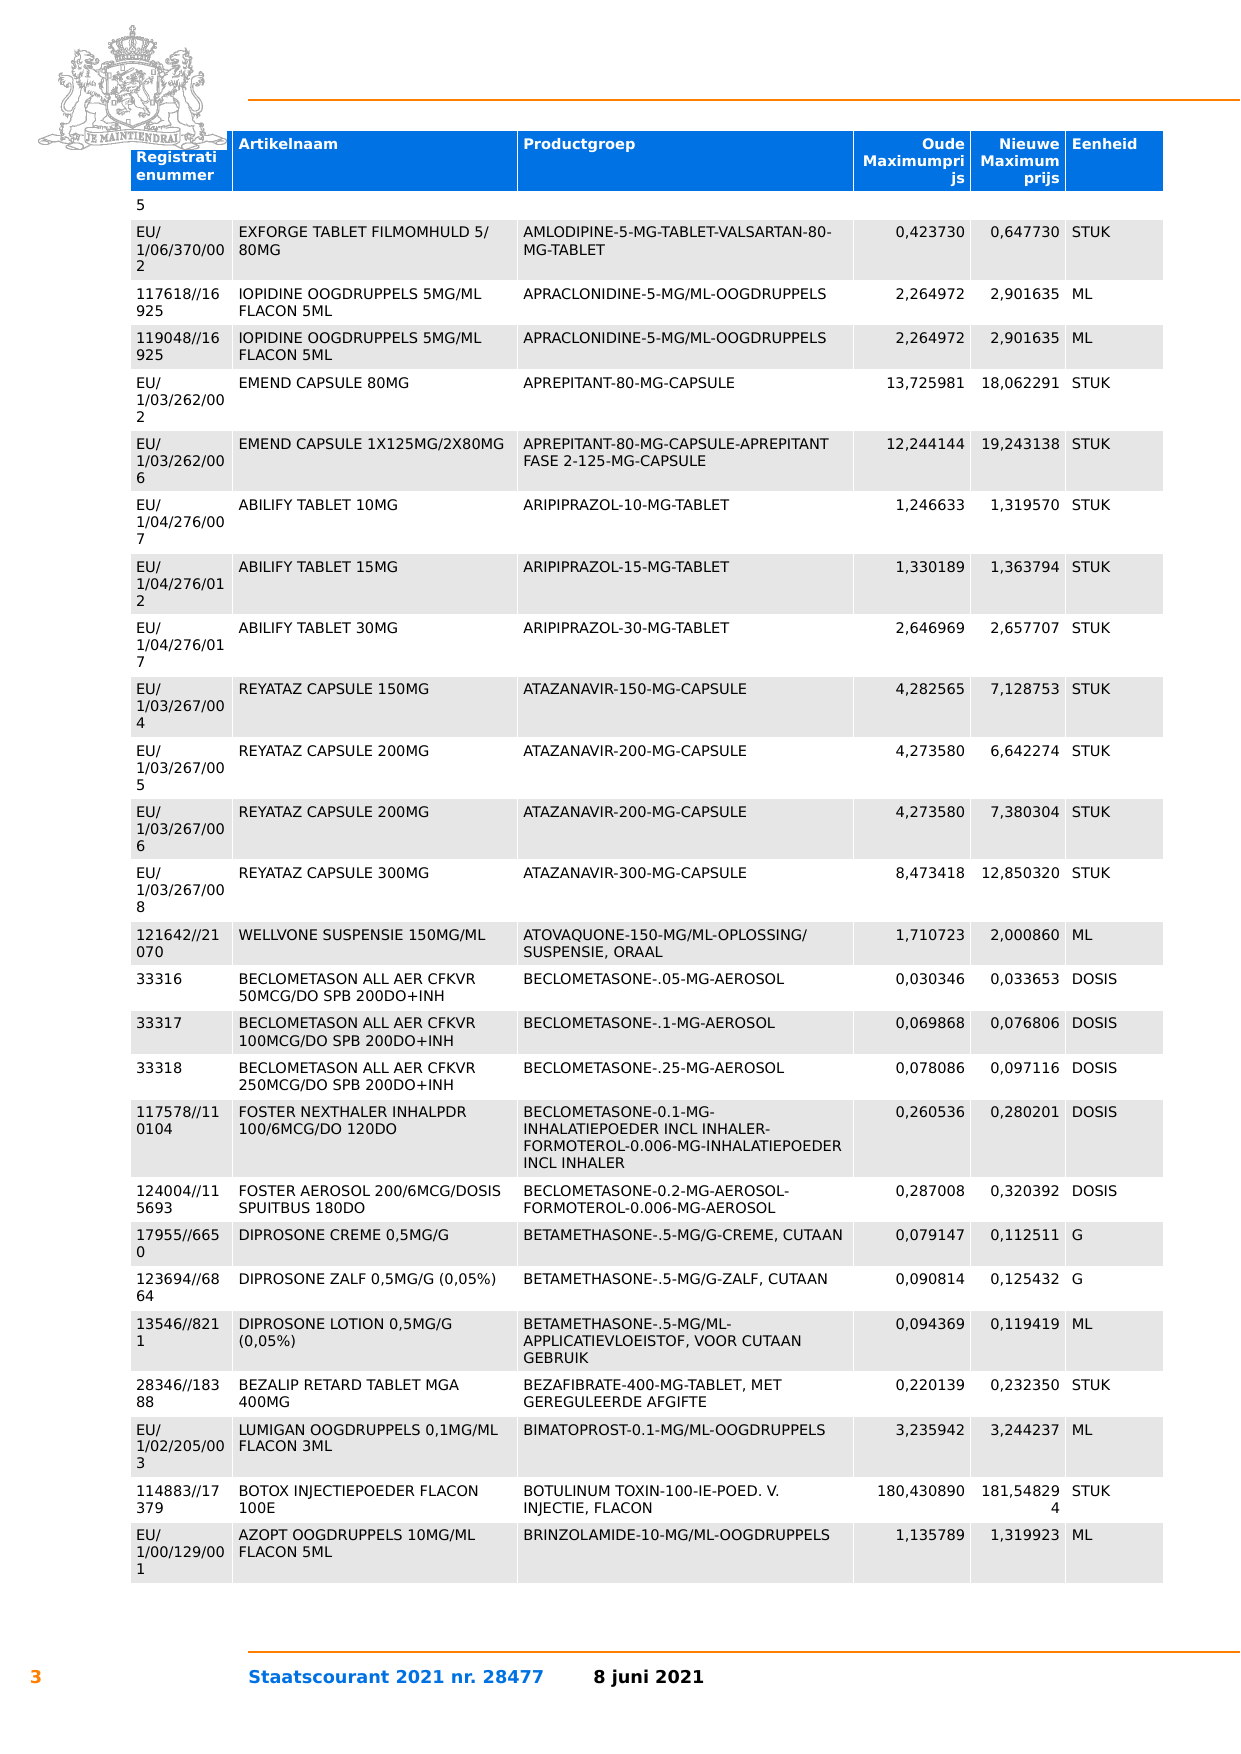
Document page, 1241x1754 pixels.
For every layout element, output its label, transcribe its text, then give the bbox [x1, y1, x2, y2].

table_cell 3,235942 [854, 1417, 970, 1477]
table_cell 114883//17379 [131, 1478, 232, 1521]
table_cell REYATAZ CAPSULE 200MG [233, 738, 517, 798]
table_cell BETAMETHASONE-.5-MG/G-CREME, CUTAAN [518, 1222, 853, 1266]
table_header Oude Maximumprijs [854, 131, 970, 191]
table_cell DOSIS [1066, 1178, 1163, 1221]
table_cell FOSTER NEXTHALER INHALPDR 100/6MCG/DO 120DO [233, 1100, 517, 1177]
table_cell [1066, 192, 1163, 219]
table_cell REYATAZ CAPSULE 300MG [233, 861, 517, 921]
table_cell EU/1/03/267/008 [131, 861, 232, 921]
table_cell 181,548294 [971, 1478, 1065, 1521]
table_cell EMEND CAPSULE 80MG [233, 370, 517, 430]
table_cell ATOVAQUONE-150-MG/ML-OPLOSSING/SUSPENSIE, ORAAL [518, 922, 853, 965]
table_cell [971, 192, 1065, 219]
table_cell EU/1/04/276/007 [131, 493, 232, 553]
table_cell 117618//16925 [131, 281, 232, 324]
table_cell STUK [1066, 677, 1163, 737]
table_cell BEZALIP RETARD TABLET MGA 400MG [233, 1372, 517, 1416]
table_cell 0,260536 [854, 1100, 970, 1177]
table_cell G [1066, 1222, 1163, 1266]
table_cell BECLOMETASON ALL AER CFKVR 100MCG/DO SPB 200DO+INH [233, 1011, 517, 1054]
table_cell EU/1/02/205/003 [131, 1417, 232, 1477]
table_cell 124004//115693 [131, 1178, 232, 1221]
table_cell 0,076806 [971, 1011, 1065, 1054]
table_cell ATAZANAVIR-150-MG-CAPSULE [518, 677, 853, 737]
table_cell 123694//6864 [131, 1267, 232, 1310]
table_cell 13,725981 [854, 370, 970, 430]
table_cell STUK [1066, 1478, 1163, 1521]
table_cell EU/1/04/276/012 [131, 554, 232, 614]
table_cell 7,380304 [971, 799, 1065, 859]
table_header Productgroep [518, 131, 853, 191]
table_cell 0,033653 [971, 966, 1065, 1010]
table_cell APREPITANT-80-MG-CAPSULE-APREPITANT FASE 2-125-MG-CAPSULE [518, 431, 853, 491]
table_cell EU/1/03/267/004 [131, 677, 232, 737]
table_cell WELLVONE SUSPENSIE 150MG/ML [233, 922, 517, 965]
table_cell 0,078086 [854, 1055, 970, 1098]
table_cell 2,264972 [854, 281, 970, 324]
table_cell DIPROSONE ZALF 0,5MG/G (0,05%) [233, 1267, 517, 1310]
table_cell 0,423730 [854, 220, 970, 280]
table_cell 0,125432 [971, 1267, 1065, 1310]
table_cell 6,642274 [971, 738, 1065, 798]
table_cell ABILIFY TABLET 10MG [233, 493, 517, 553]
table_cell 7,128753 [971, 677, 1065, 737]
table_cell 0,280201 [971, 1100, 1065, 1177]
table_cell 119048//16925 [131, 325, 232, 369]
table_cell ABILIFY TABLET 30MG [233, 615, 517, 676]
table_cell ARIPIPRAZOL-10-MG-TABLET [518, 493, 853, 553]
table_cell 4,282565 [854, 677, 970, 737]
table_cell ARIPIPRAZOL-30-MG-TABLET [518, 615, 853, 676]
table_cell [233, 192, 517, 219]
table_cell 19,243138 [971, 431, 1065, 491]
table_cell STUK [1066, 861, 1163, 921]
table_cell REYATAZ CAPSULE 200MG [233, 799, 517, 859]
table_cell ABILIFY TABLET 15MG [233, 554, 517, 614]
table_cell 1,135789 [854, 1523, 970, 1583]
table_cell STUK [1066, 1372, 1163, 1416]
table_cell BOTULINUM TOXIN-100-IE-POED. V. INJECTIE, FLACON [518, 1478, 853, 1521]
table_cell 17955//6650 [131, 1222, 232, 1266]
table_cell LUMIGAN OOGDRUPPELS 0,1MG/ML FLACON 3ML [233, 1417, 517, 1477]
table_cell STUK [1066, 493, 1163, 553]
table_cell BECLOMETASONE-.1-MG-AEROSOL [518, 1011, 853, 1054]
table_cell BEZAFIBRATE-400-MG-TABLET, MET GEREGULEERDE AFGIFTE [518, 1372, 853, 1416]
table_cell BRINZOLAMIDE-10-MG/ML-OOGDRUPPELS [518, 1523, 853, 1583]
table_cell 0,287008 [854, 1178, 970, 1221]
table_cell BETAMETHASONE-.5-MG/G-ZALF, CUTAAN [518, 1267, 853, 1310]
table_cell 117578//110104 [131, 1100, 232, 1177]
table_cell FOSTER AEROSOL 200/6MCG/DOSIS SPUITBUS 180DO [233, 1178, 517, 1221]
table_cell 5 [131, 192, 232, 219]
table_cell 2,000860 [971, 922, 1065, 965]
table_cell 0,094369 [854, 1311, 970, 1371]
table_cell 0,232350 [971, 1372, 1065, 1416]
table_cell 0,119419 [971, 1311, 1065, 1371]
table_cell 1,319570 [971, 493, 1065, 553]
table_cell 13546//8211 [131, 1311, 232, 1371]
table_cell STUK [1066, 615, 1163, 676]
table_cell STUK [1066, 738, 1163, 798]
table_cell BECLOMETASONE-0.2-MG-AEROSOL-FORMOTEROL-0.006-MG-AEROSOL [518, 1178, 853, 1221]
table_header Registratienummer [131, 131, 232, 191]
table_cell ML [1066, 1311, 1163, 1371]
table_cell BECLOMETASONE-0.1-MG-INHALATIEPOEDER INCL INHALER-FORMOTEROL-0.006-MG-INHALATIEPOEDER INCL INHALER [518, 1100, 853, 1177]
table_cell 1,330189 [854, 554, 970, 614]
table_cell DOSIS [1066, 1055, 1163, 1098]
table_cell EU/1/03/262/002 [131, 370, 232, 430]
table_cell 4,273580 [854, 738, 970, 798]
table_cell DOSIS [1066, 1100, 1163, 1177]
table_cell 3,244237 [971, 1417, 1065, 1477]
table_cell DIPROSONE LOTION 0,5MG/G (0,05%) [233, 1311, 517, 1371]
table_cell 1,710723 [854, 922, 970, 965]
table_cell 180,430890 [854, 1478, 970, 1521]
table_cell 0,069868 [854, 1011, 970, 1054]
table_cell BECLOMETASONE-.05-MG-AEROSOL [518, 966, 853, 1010]
table_cell EU/1/03/262/006 [131, 431, 232, 491]
table_cell 121642//21070 [131, 922, 232, 965]
table_cell DIPROSONE CREME 0,5MG/G [233, 1222, 517, 1266]
table_cell ATAZANAVIR-300-MG-CAPSULE [518, 861, 853, 921]
table_cell G [1066, 1267, 1163, 1310]
table_cell AZOPT OOGDRUPPELS 10MG/ML FLACON 5ML [233, 1523, 517, 1583]
table_cell EXFORGE TABLET FILMOMHULD 5/ 80MG [233, 220, 517, 280]
table_cell BECLOMETASON ALL AER CFKVR 250MCG/DO SPB 200DO+INH [233, 1055, 517, 1098]
table_cell 0,090814 [854, 1267, 970, 1310]
table_cell DOSIS [1066, 966, 1163, 1010]
table_cell 12,850320 [971, 861, 1065, 921]
table_cell 1,319923 [971, 1523, 1065, 1583]
table_cell 33316 [131, 966, 232, 1010]
table_cell 4,273580 [854, 799, 970, 859]
table_cell STUK [1066, 220, 1163, 280]
table_cell BOTOX INJECTIEPOEDER FLACON 100E [233, 1478, 517, 1521]
table_cell STUK [1066, 431, 1163, 491]
table_cell STUK [1066, 799, 1163, 859]
table_cell BECLOMETASONE-.25-MG-AEROSOL [518, 1055, 853, 1098]
table_cell 2,657707 [971, 615, 1065, 676]
table_cell 0,320392 [971, 1178, 1065, 1221]
table_cell ML [1066, 1417, 1163, 1477]
table_cell REYATAZ CAPSULE 150MG [233, 677, 517, 737]
table_header Nieuwe Maximumprijs [971, 131, 1065, 191]
table_cell EU/1/03/267/005 [131, 738, 232, 798]
table_cell BIMATOPROST-0.1-MG/ML-OOGDRUPPELS [518, 1417, 853, 1477]
table_cell EU/1/04/276/017 [131, 615, 232, 676]
picture [38, 25, 227, 150]
table_cell ATAZANAVIR-200-MG-CAPSULE [518, 799, 853, 859]
table_cell [854, 192, 970, 219]
table_cell STUK [1066, 554, 1163, 614]
table_cell [518, 192, 853, 219]
table_cell 28346//18388 [131, 1372, 232, 1416]
table_cell 2,646969 [854, 615, 970, 676]
table_cell 2,264972 [854, 325, 970, 369]
table_cell 0,647730 [971, 220, 1065, 280]
table_header Artikelnaam [233, 131, 517, 191]
table_cell STUK [1066, 370, 1163, 430]
table_header Eenheid [1066, 131, 1163, 191]
table_cell 2,901635 [971, 281, 1065, 324]
table_cell ARIPIPRAZOL-15-MG-TABLET [518, 554, 853, 614]
table_cell 8,473418 [854, 861, 970, 921]
table_cell 0,220139 [854, 1372, 970, 1416]
table_cell APRACLONIDINE-5-MG/ML-OOGDRUPPELS [518, 281, 853, 324]
table_cell ML [1066, 325, 1163, 369]
table_cell APREPITANT-80-MG-CAPSULE [518, 370, 853, 430]
table_cell EMEND CAPSULE 1X125MG/2X80MG [233, 431, 517, 491]
table_cell ML [1066, 922, 1163, 965]
table_cell 0,097116 [971, 1055, 1065, 1098]
table_cell 0,030346 [854, 966, 970, 1010]
table_cell ML [1066, 281, 1163, 324]
table_cell AMLODIPINE-5-MG-TABLET-VALSARTAN-80-MG-TABLET [518, 220, 853, 280]
table_cell IOPIDINE OOGDRUPPELS 5MG/ML FLACON 5ML [233, 281, 517, 324]
table_cell ML [1066, 1523, 1163, 1583]
table_cell BECLOMETASON ALL AER CFKVR 50MCG/DO SPB 200DO+INH [233, 966, 517, 1010]
table_cell EU/1/06/370/002 [131, 220, 232, 280]
table_cell DOSIS [1066, 1011, 1163, 1054]
table_cell 33318 [131, 1055, 232, 1098]
table_cell IOPIDINE OOGDRUPPELS 5MG/ML FLACON 5ML [233, 325, 517, 369]
table_cell 1,363794 [971, 554, 1065, 614]
table_cell APRACLONIDINE-5-MG/ML-OOGDRUPPELS [518, 325, 853, 369]
table_cell EU/1/00/129/001 [131, 1523, 232, 1583]
table_cell 12,244144 [854, 431, 970, 491]
table_cell 0,079147 [854, 1222, 970, 1266]
table_cell 2,901635 [971, 325, 1065, 369]
table_cell 1,246633 [854, 493, 970, 553]
table_cell EU/1/03/267/006 [131, 799, 232, 859]
table_cell 33317 [131, 1011, 232, 1054]
table_cell ATAZANAVIR-200-MG-CAPSULE [518, 738, 853, 798]
table_cell 0,112511 [971, 1222, 1065, 1266]
table_cell BETAMETHASONE-.5-MG/ML-APPLICATIEVLOEISTOF, VOOR CUTAAN GEBRUIK [518, 1311, 853, 1371]
table_cell 18,062291 [971, 370, 1065, 430]
